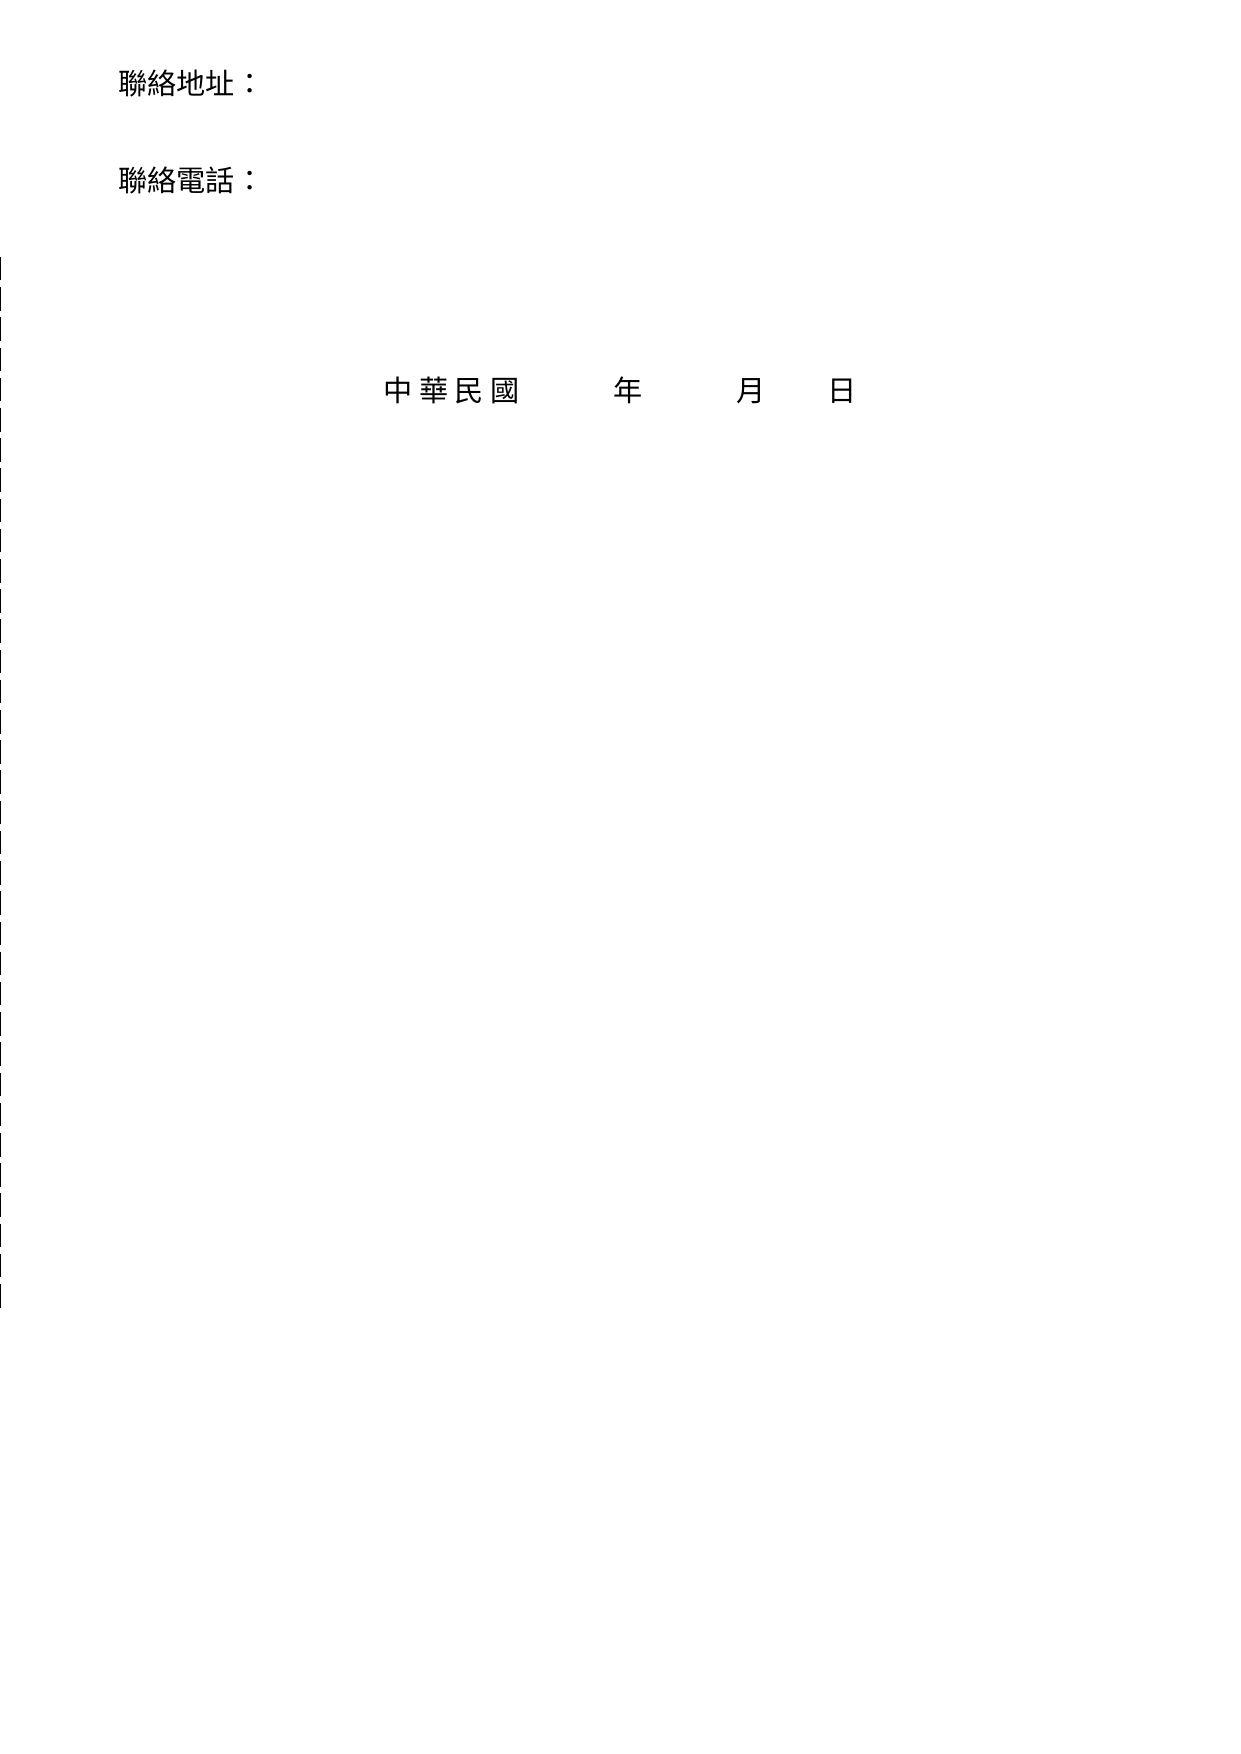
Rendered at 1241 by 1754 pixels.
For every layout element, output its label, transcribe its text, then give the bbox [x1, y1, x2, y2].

text 中 華 民 國 年 月 日 [118, 351, 1122, 426]
text 聯絡電話： [118, 141, 1122, 216]
text 聯絡地址： [118, 44, 1122, 119]
